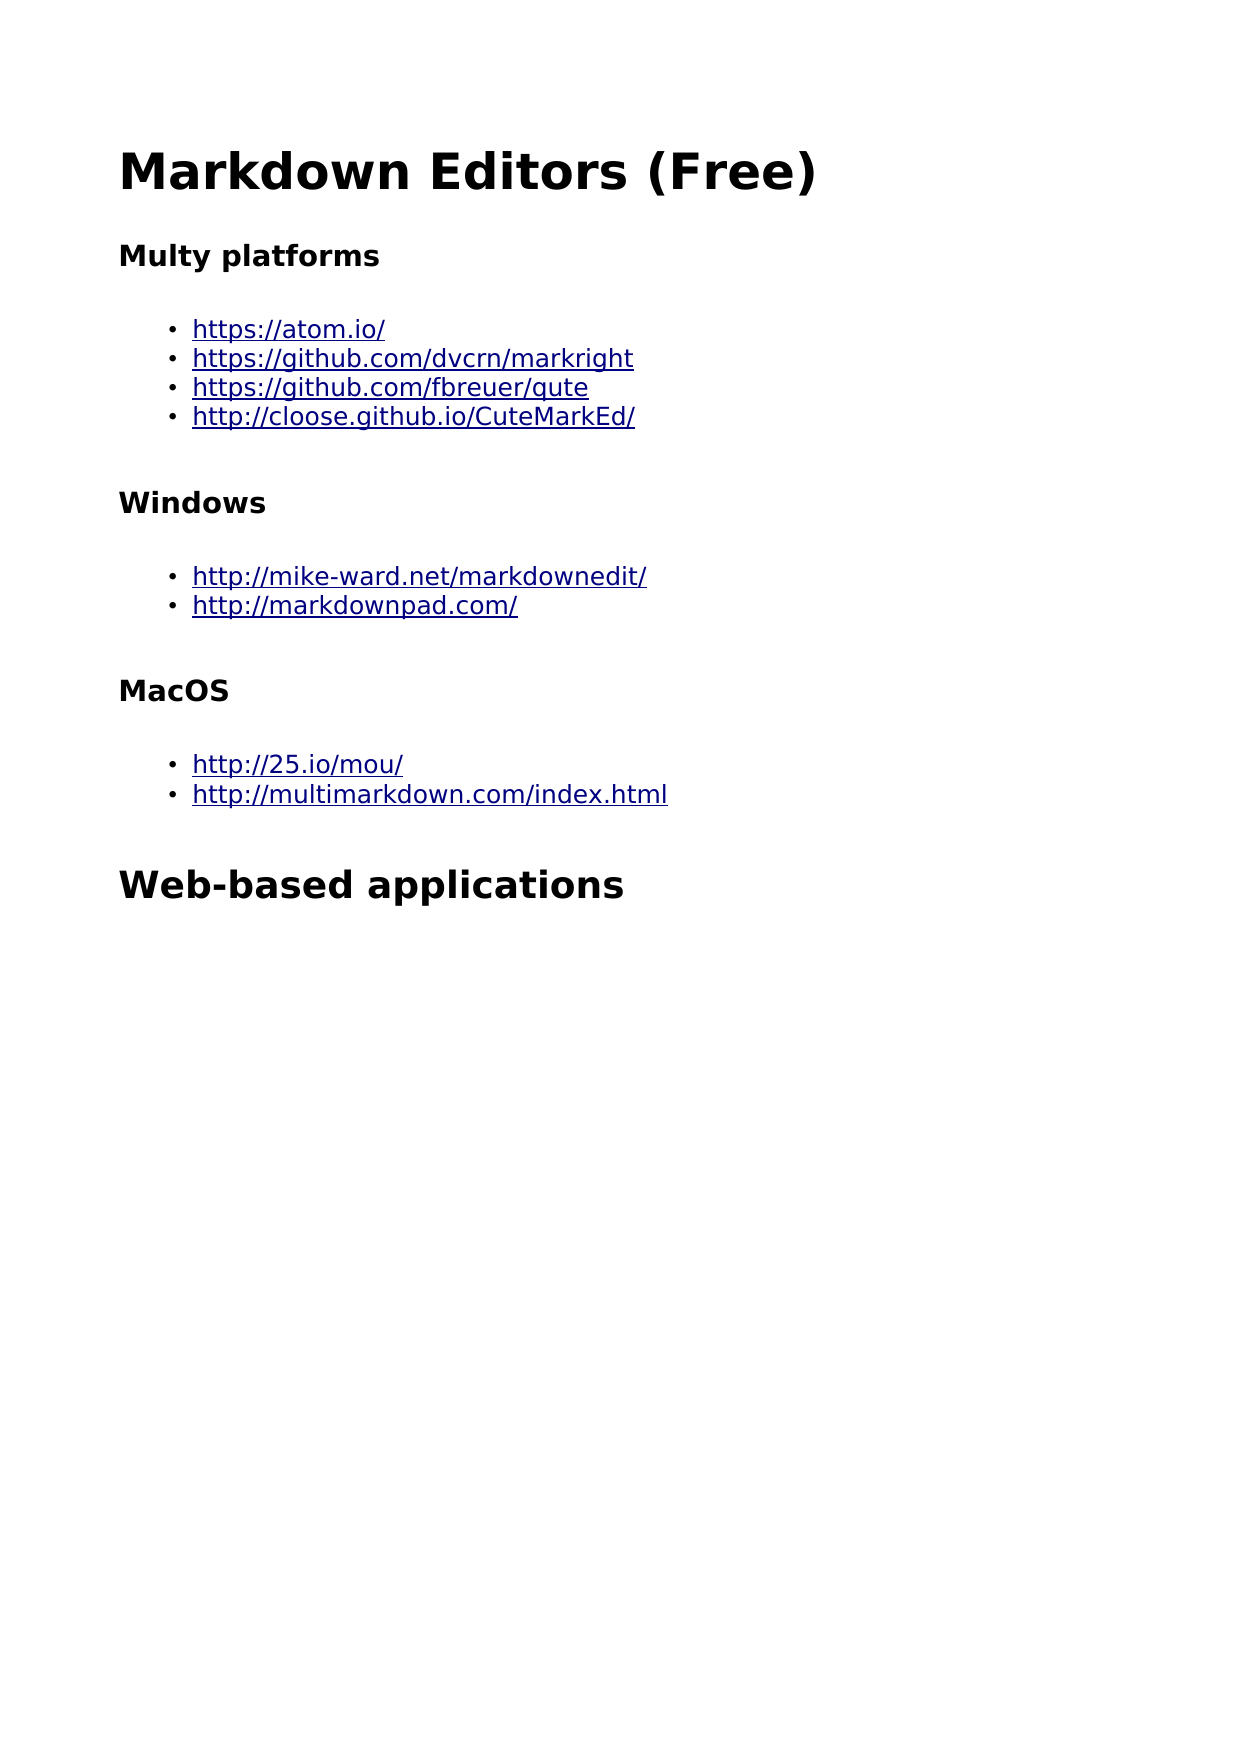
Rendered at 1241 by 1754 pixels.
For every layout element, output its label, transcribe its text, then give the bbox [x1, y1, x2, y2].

list http://multimarkdown.com/index.html [177, 780, 1122, 809]
subtitle Markdown Editors (Free) [118, 143, 1122, 201]
list http://markdownpad.com/ [177, 591, 1122, 620]
list https://github.com/fbreuer/qute [177, 373, 1122, 402]
list http://mike-ward.net/markdownedit/ [177, 562, 1122, 591]
subtitle Web-based applications [118, 863, 1122, 907]
list http://cloose.github.io/CuteMarkEd/ [177, 402, 1122, 431]
list https://atom.io/ [177, 315, 1122, 344]
list http://25.io/mou/ [177, 751, 1122, 780]
subtitle Multy platforms [118, 239, 1122, 273]
list https://github.com/dvcrn/markright [177, 344, 1122, 373]
subtitle Windows [118, 486, 1122, 520]
subtitle MacOS [118, 675, 1122, 709]
